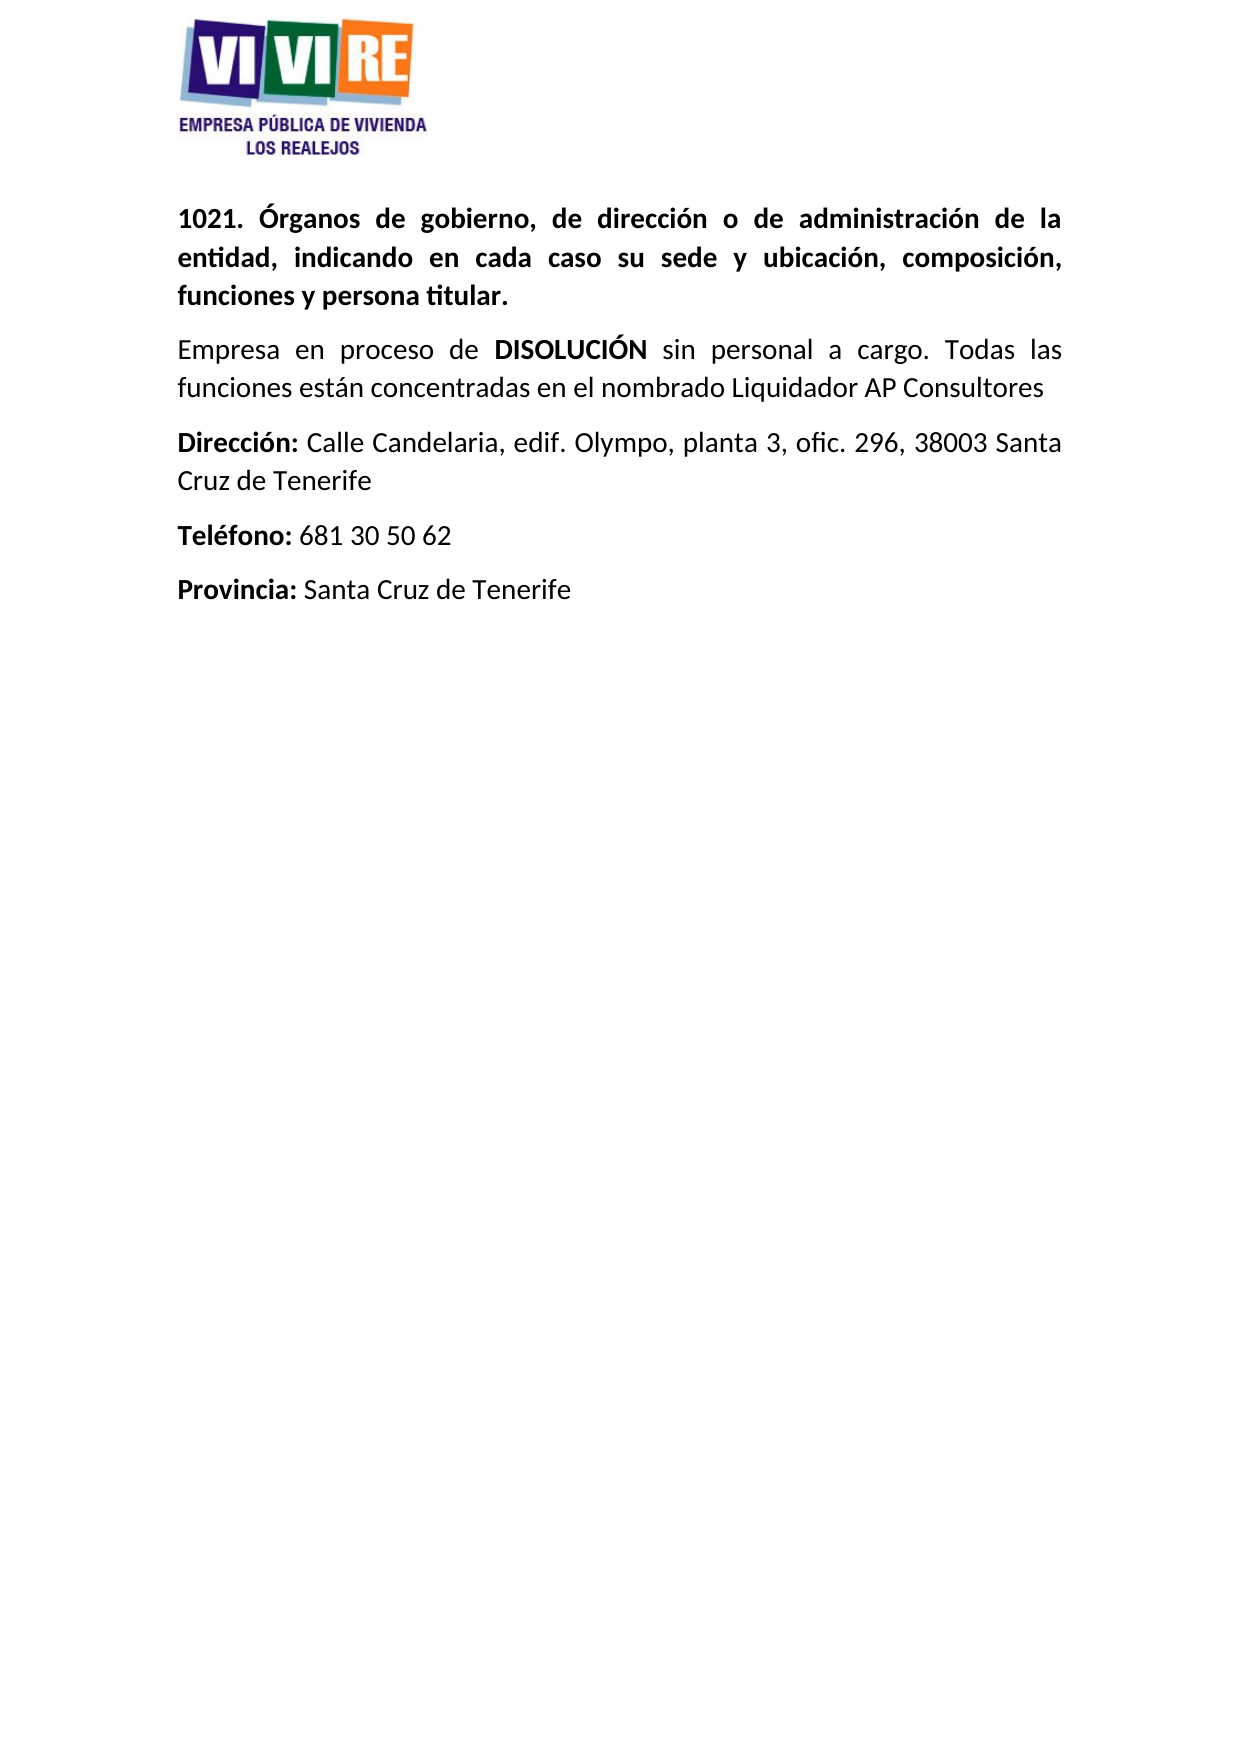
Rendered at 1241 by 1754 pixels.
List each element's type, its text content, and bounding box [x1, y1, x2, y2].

text Dirección: Calle Candelaria, edif. Olympo, planta 3, ofic. 296, 38003 Santa Cruz de Tenerife [177, 424, 1063, 498]
text 1021. Órganos de gobierno, de dirección o de administración de la entidad, indicando en cada caso su sede y ubicación, composición, funciones y persona titular. [177, 201, 1063, 312]
text Provincia: Santa Cruz de Tenerife [177, 571, 1063, 607]
text Empresa en proceso de DISOLUCIÓN sin personal a cargo. Todas las funciones están concentradas en el nombrado Liquidador AP Consultores [177, 331, 1063, 405]
text Teléfono: 681 30 50 62 [177, 517, 1063, 552]
